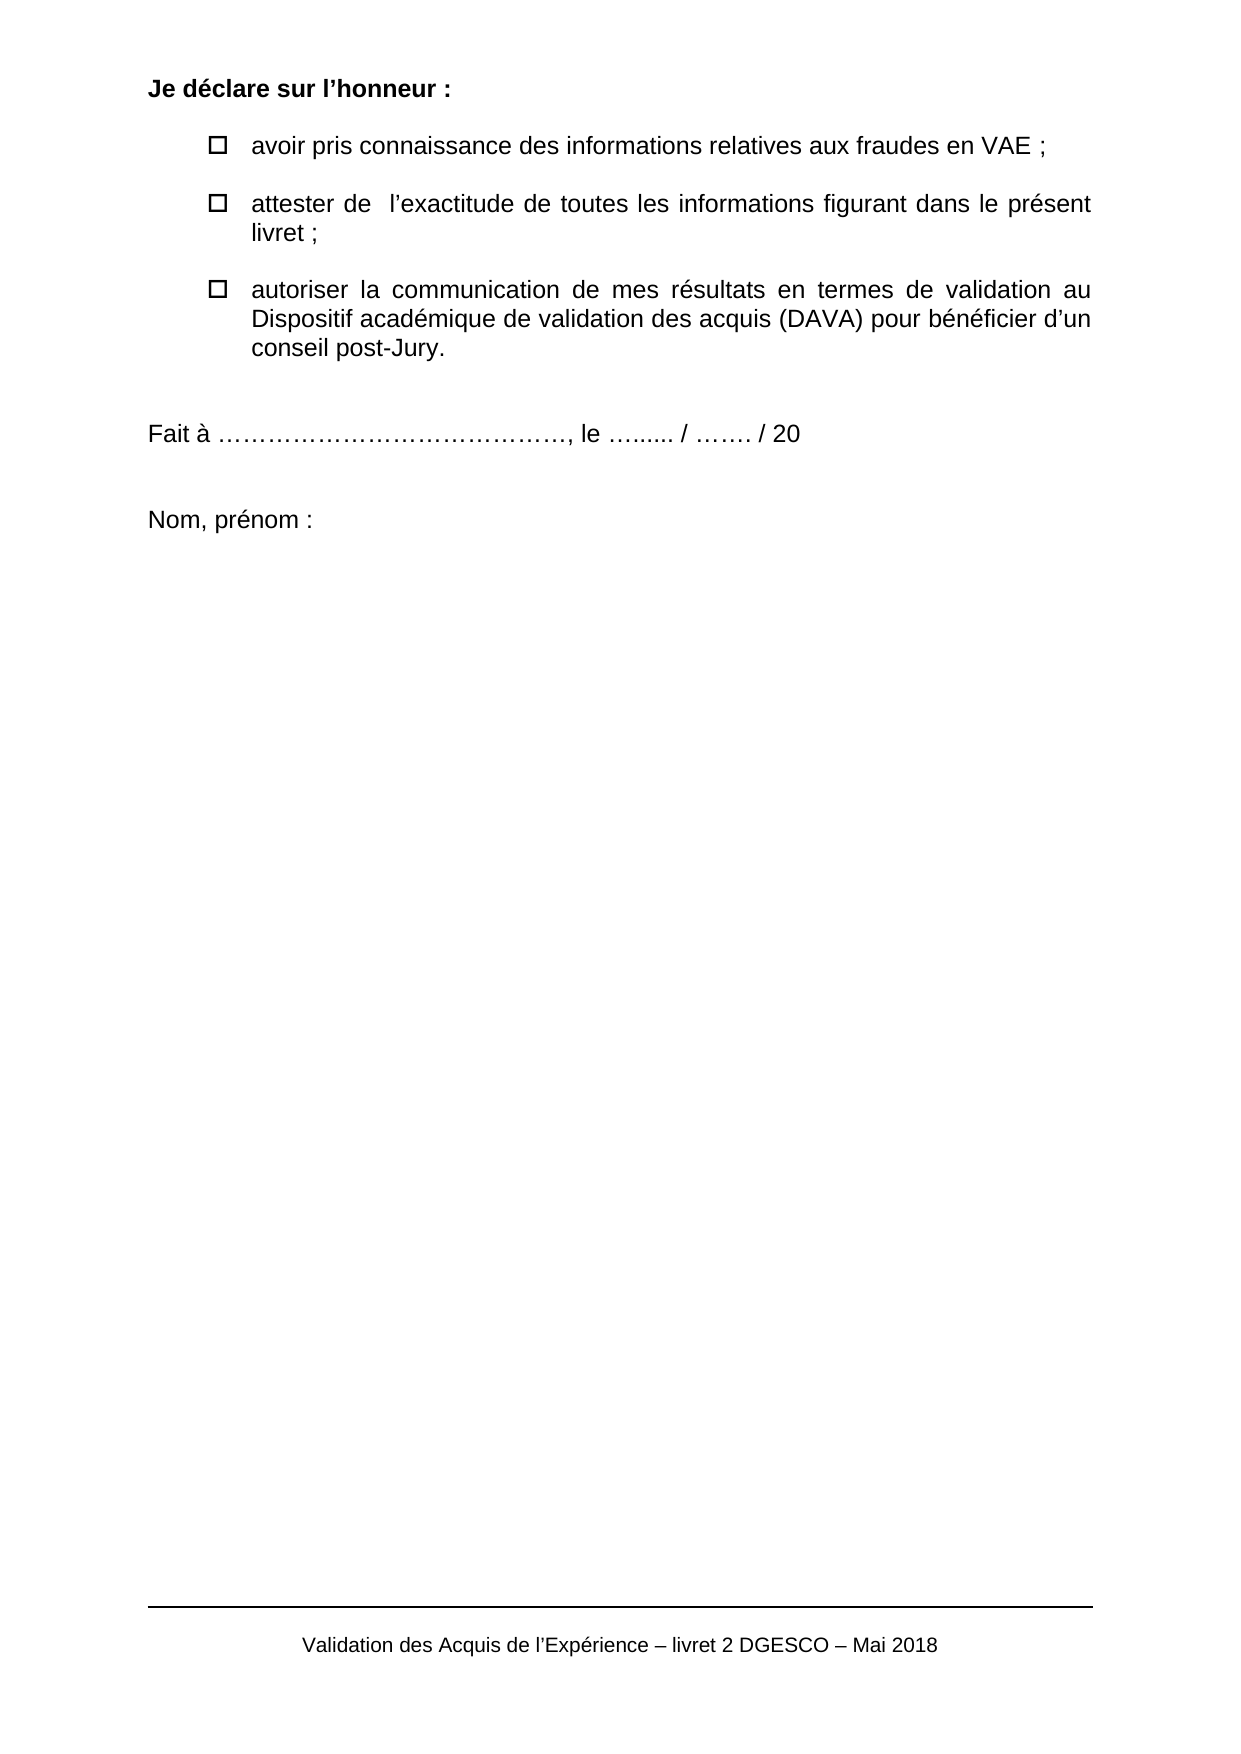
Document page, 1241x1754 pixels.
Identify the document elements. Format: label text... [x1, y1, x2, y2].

text Nom, prénom : [148, 505, 1093, 534]
text Je déclare sur l’honneur : [148, 74, 1093, 102]
text  attester de l’exactitude de toutes les informations figurant dans le présent livret ; [207, 189, 1093, 246]
text Fait à ……………………………………, le …...... / ……. / 20 [148, 419, 1093, 448]
text  autoriser la communication de mes résultats en termes de validation au Dispositif académique de validation des acquis (DAVA) pour bénéficier d’un conseil post-Jury. [207, 275, 1093, 362]
text  avoir pris connaissance des informations relatives aux fraudes en VAE ; [207, 131, 1093, 160]
